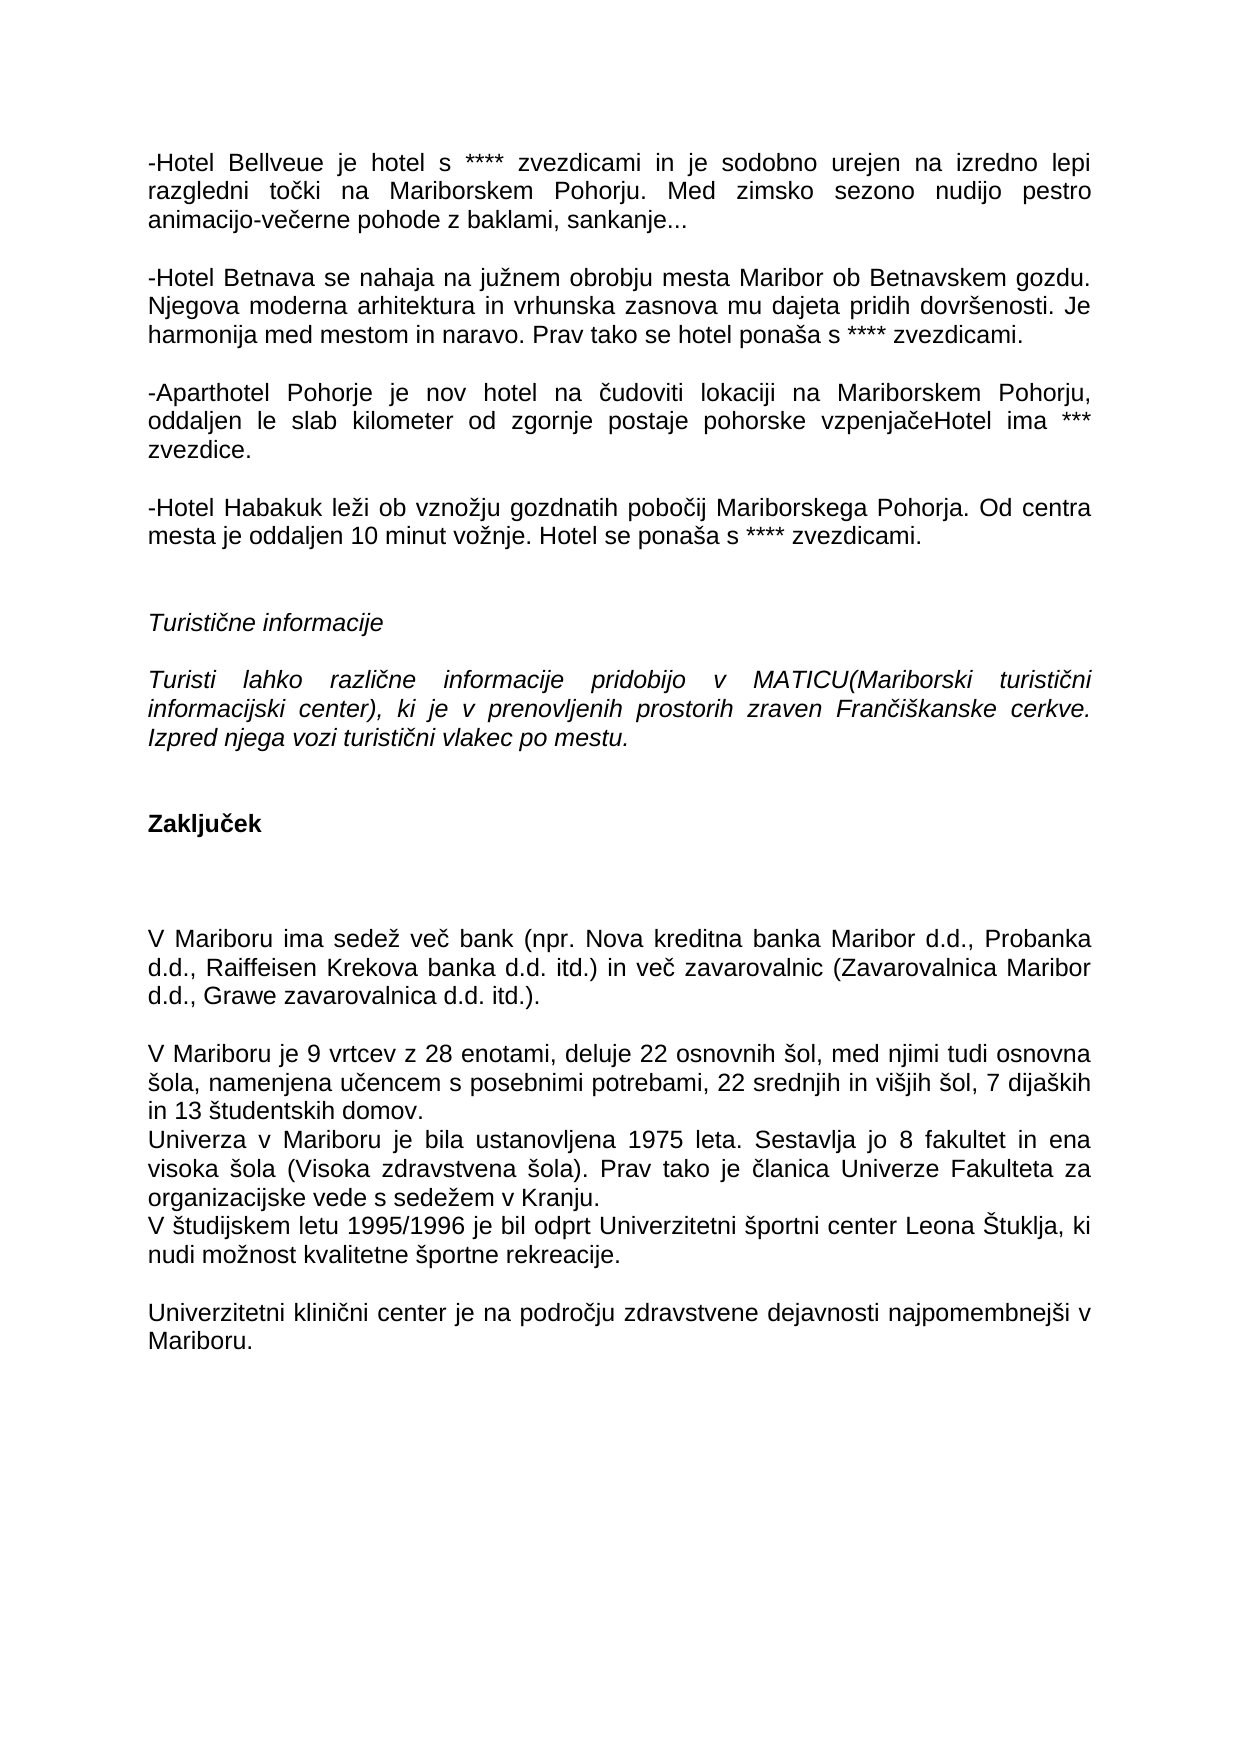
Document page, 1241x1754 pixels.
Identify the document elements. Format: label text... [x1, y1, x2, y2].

text V Mariboru ima sedež več bank (npr. Nova kreditna banka Maribor d.d., Probanka d.d., Raiffeisen Krekova banka d.d. itd.) in več zavarovalnic (Zavarovalnica Maribor d.d., Grawe zavarovalnica d.d. itd.). [148, 924, 1093, 1010]
text Univerzitetni klinični center je na področju zdravstvene dejavnosti najpomembnejši v Mariboru. [148, 1298, 1093, 1355]
text Univerza v Mariboru je bila ustanovljena 1975 leta. Sestavlja jo 8 fakultet in ena visoka šola (Visoka zdravstvena šola). Prav tako je članica Univerze Fakulteta za organizacijske vede s sedežem v Kranju. [148, 1125, 1093, 1211]
text Turisti lahko različne informacije pridobijo v MATICU(Mariborski turistični informacijski center), ki je v prenovljenih prostorih zraven Frančiškanske cerkve. Izpred njega vozi turistični vlakec po mestu. [148, 665, 1093, 751]
text V Mariboru je 9 vrtcev z 28 enotami, deluje 22 osnovnih šol, med njimi tudi osnovna šola, namenjena učencem s posebnimi potrebami, 22 srednjih in višjih šol, 7 dijaških in 13 študentskih domov. [148, 1039, 1093, 1125]
text V študijskem letu 1995/1996 je bil odprt Univerzitetni športni center Leona Štuklja, ki nudi možnost kvalitetne športne rekreacije. [148, 1211, 1093, 1269]
text -Aparthotel Pohorje je nov hotel na čudoviti lokaciji na Mariborskem Pohorju, oddaljen le slab kilometer od zgornje postaje pohorske vzpenjačeHotel ima *** zvezdice. [148, 378, 1093, 464]
text -Hotel Betnava se nahaja na južnem obrobju mesta Maribor ob Betnavskem gozdu. Njegova moderna arhitektura in vrhunska zasnova mu dajeta pridih dovršenosti. Je harmonija med mestom in naravo. Prav tako se hotel ponaša s **** zvezdicami. [148, 263, 1093, 349]
text Turistične informacije [148, 608, 1093, 636]
text -Hotel Habakuk leži ob vznožju gozdnatih pobočij Mariborskega Pohorja. Od centra mesta je oddaljen 10 minut vožnje. Hotel se ponaša s **** zvezdicami. [148, 493, 1093, 550]
text Zaključek [148, 809, 1093, 838]
text -Hotel Bellveue je hotel s **** zvezdicami in je sodobno urejen na izredno lepi razgledni točki na Mariborskem Pohorju. Med zimsko sezono nudijo pestro animacijo-večerne pohode z baklami, sankanje... [148, 148, 1093, 234]
